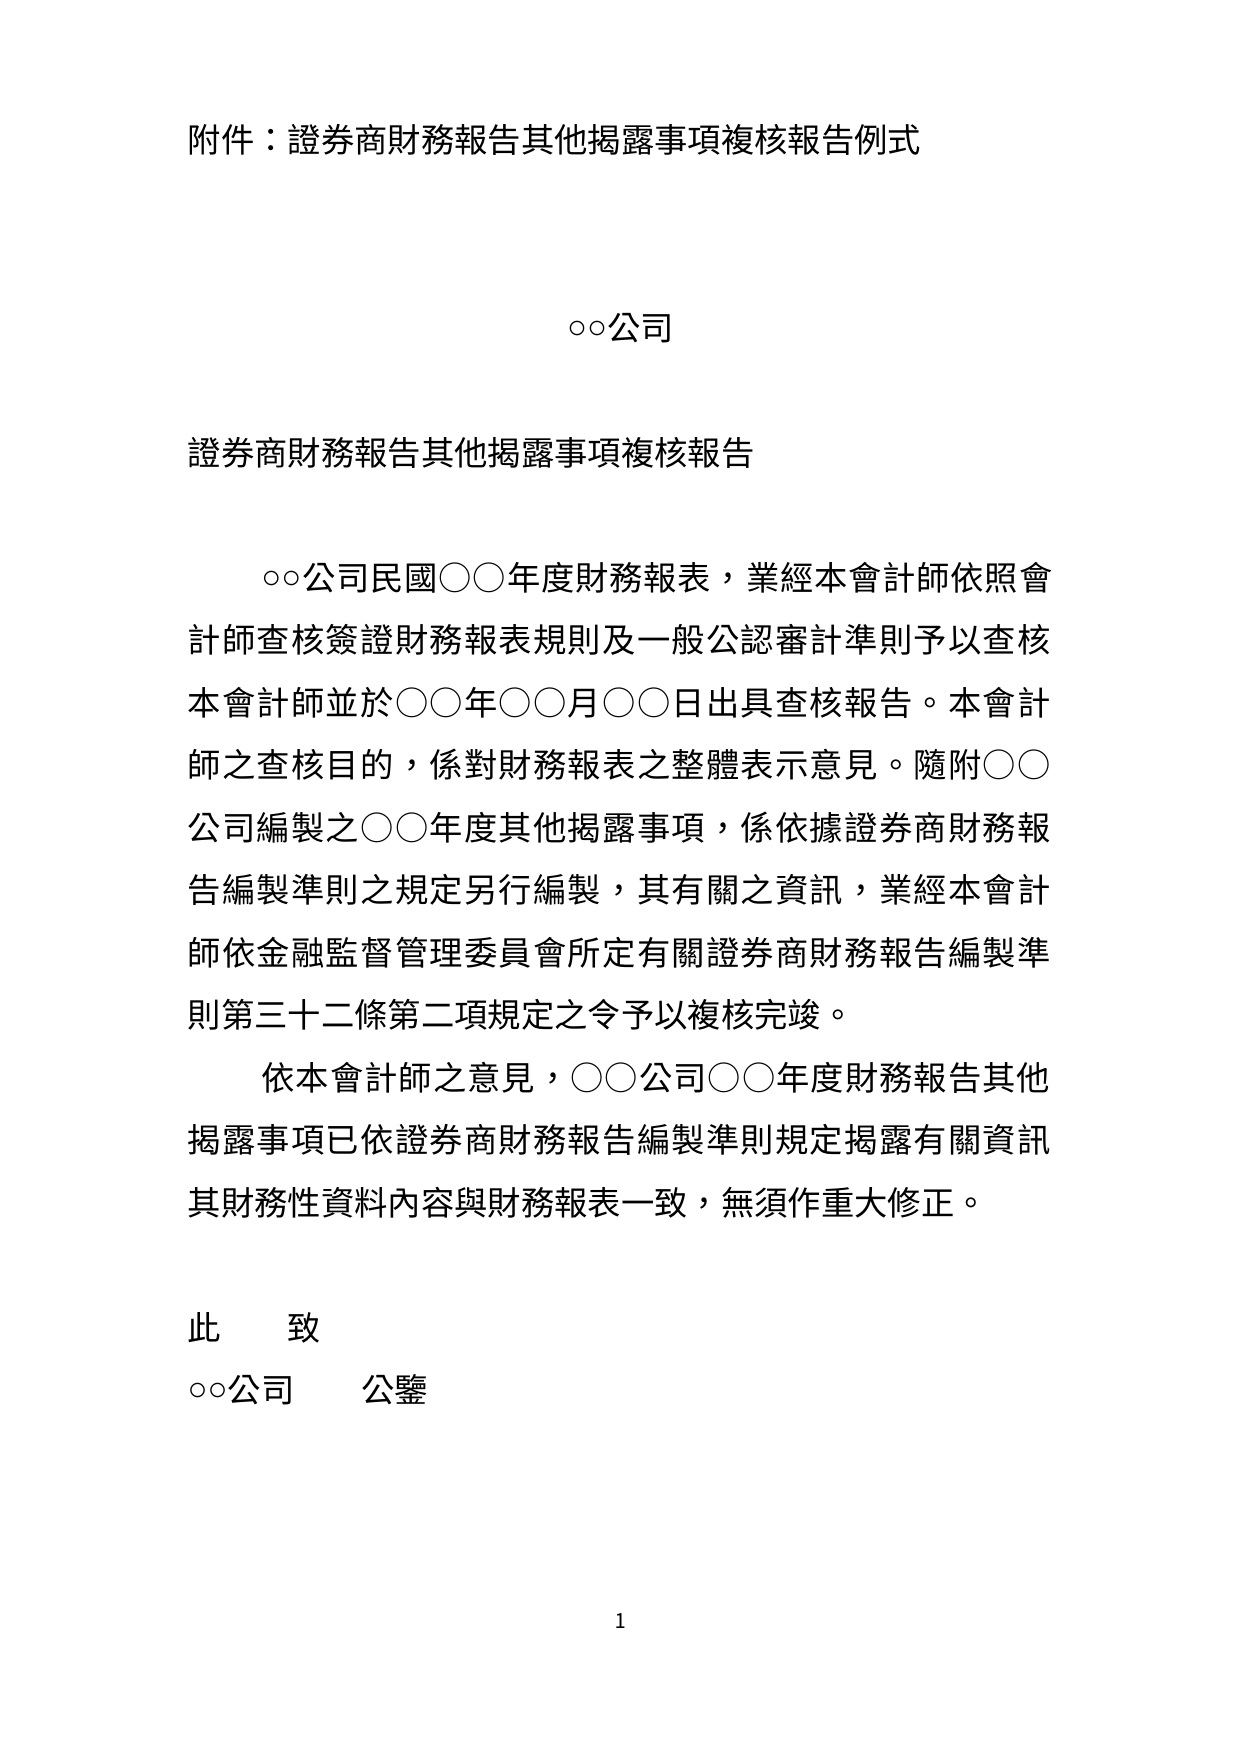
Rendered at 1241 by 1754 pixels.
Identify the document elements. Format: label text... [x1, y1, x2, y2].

text ○○公司民國○○年度財務報表，業經本會計師依照會計師查核簽證財務報表規則及一般公認審計準則予以查核，本會計師並於○○年○○月○○日出具查核報告。本會計師之查核目的，係對財務報表之整體表示意見。隨附○○公司編製之○○年度其他揭露事項，係依據證券商財務報告編製準則之規定另行編製，其有關之資訊，業經本會計師依金融監督管理委員會所定有關證券商財務報告編製準則第三十二條第二項規定之令予以複核完竣。 [187, 534, 1053, 1034]
text ○○公司 [187, 284, 1053, 346]
text 附件：證券商財務報告其他揭露事項複核報告例式 [187, 96, 1053, 159]
text 此 致 [187, 1284, 1053, 1346]
text ○○公司 公鑒 [187, 1346, 1053, 1409]
text 依本會計師之意見，○○公司○○年度財務報告其他揭露事項已依證券商財務報告編製準則規定揭露有關資訊，其財務性資料內容與財務報表一致，無須作重大修正。 [187, 1034, 1053, 1221]
text 證券商財務報告其他揭露事項複核報告 [187, 409, 1053, 471]
